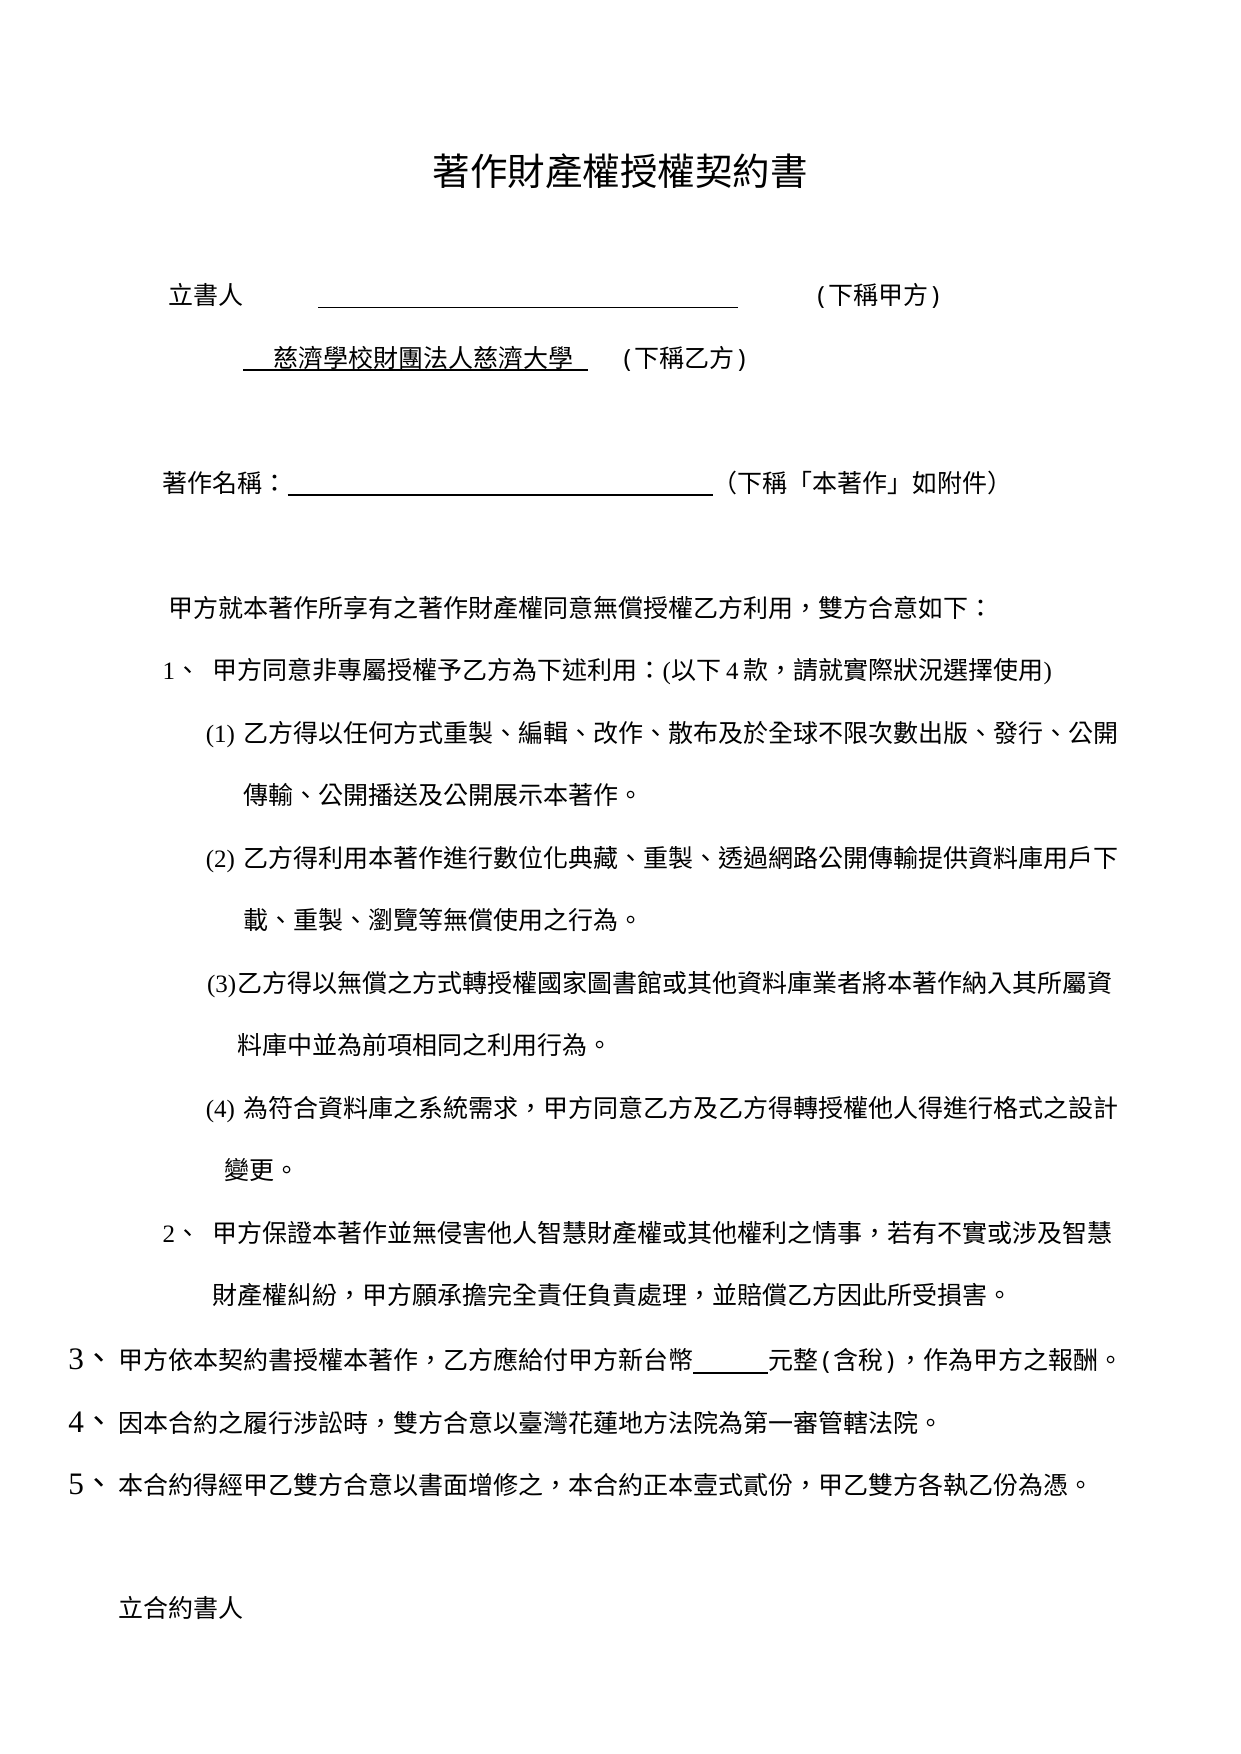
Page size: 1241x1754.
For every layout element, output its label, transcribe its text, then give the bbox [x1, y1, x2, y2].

text 甲方就本著作所享有之著作財產權同意無償授權乙方利用，雙方合意如下： [118, 564, 1122, 627]
text 變更。 [206, 1127, 1122, 1189]
text 立書人 (下稱甲方) [118, 252, 1122, 314]
list 乙方得利用本著作進行數位化典藏、重製、透過網路公開傳輸提供資料庫用戶下載、重製、瀏覽等無償使用之行為。 [206, 814, 1122, 939]
list 乙方得以任何方式重製、編輯、改作、散布及於全球不限次數出版、發行、公開傳輸、公開播送及公開展示本著作。 [206, 689, 1122, 814]
text 著作名稱： （下稱「本著作」如附件） [118, 439, 1122, 502]
list 甲方保證本著作並無侵害他人智慧財產權或其他權利之情事，若有不實或涉及智慧財產權糾紛，甲方願承擔完全責任負責處理，並賠償乙方因此所受損害。 [162, 1189, 1122, 1314]
list 本合約得經甲乙雙方合意以書面增修之，本合約正本壹式貳份，甲乙雙方各執乙份為憑。 [68, 1439, 1122, 1502]
text 慈濟學校財團法人慈濟大學 (下稱乙方) [118, 314, 1122, 377]
text 著作財產權授權契約書 [118, 127, 1122, 189]
list 因本合約之履行涉訟時，雙方合意以臺灣花蓮地方法院為第一審管轄法院。 [68, 1377, 1122, 1439]
list 為符合資料庫之系統需求，甲方同意乙方及乙方得轉授權他人得進行格式之設計 [206, 1064, 1122, 1127]
list 乙方得以無償之方式轉授權國家圖書館或其他資料庫業者將本著作納入其所屬資料庫中並為前項相同之利用行為。 [207, 939, 1122, 1064]
list 甲方依本契約書授權本著作，乙方應給付甲方新台幣 元整(含稅)，作為甲方之報酬。 [68, 1314, 1122, 1377]
list 甲方同意非專屬授權予乙方為下述利用：(以下4款，請就實際狀況選擇使用) [162, 627, 1122, 689]
text 立合約書人 [118, 1564, 1122, 1627]
